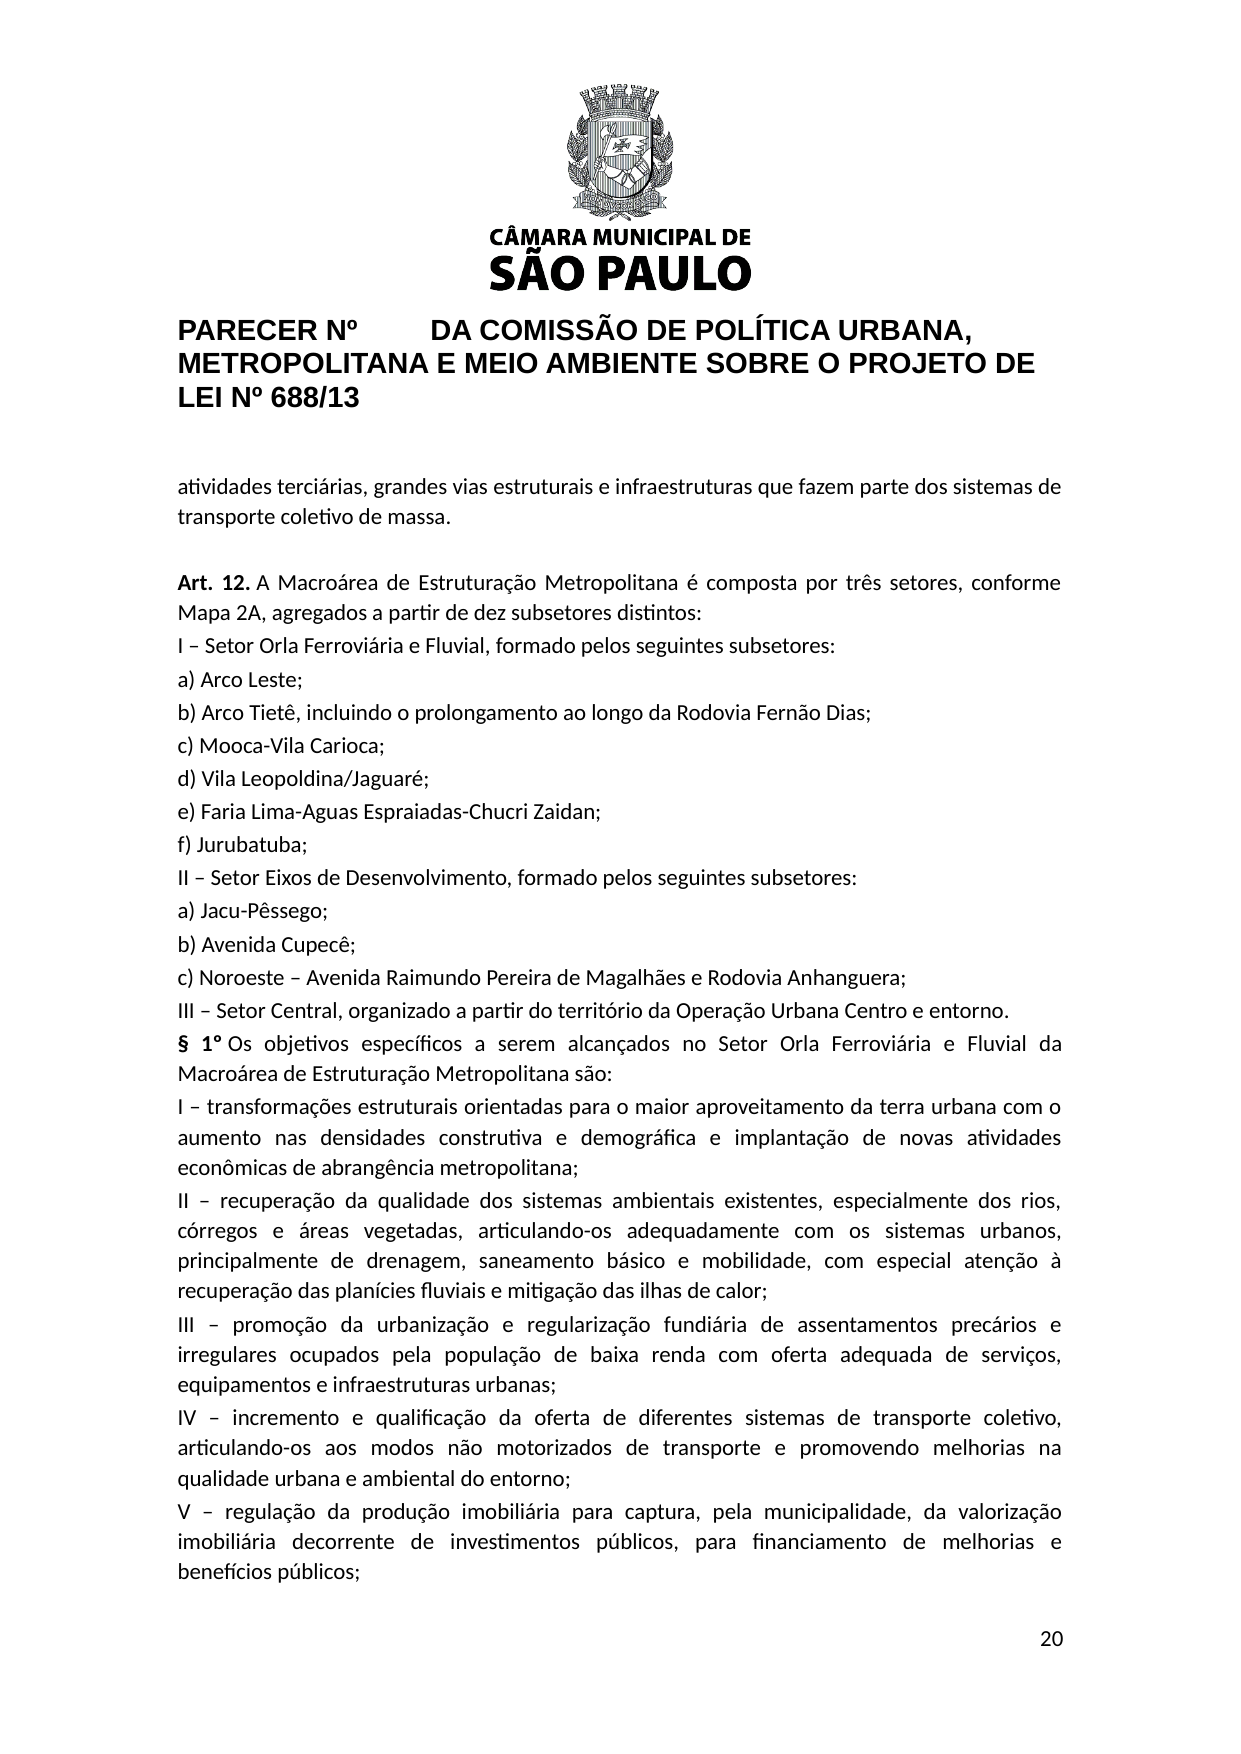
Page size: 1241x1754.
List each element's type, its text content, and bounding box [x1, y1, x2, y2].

text V – regulação da produção imobiliária para captura, pela municipalidade, da valorização imobiliária decorrente de investimentos públicos, para financiamento de melhorias e benefícios públicos; [177, 1497, 1063, 1585]
text III – Setor Central, organizado a partir do território da Operação Urbana Centro e entorno. [177, 996, 1063, 1024]
text III – promoção da urbanização e regularização fundiária de assentamentos precários e irregulares ocupados pela população de baixa renda com oferta adequada de serviços, equipamentos e infraestruturas urbanas; [177, 1310, 1063, 1398]
text a) Jacu-Pêssego; [177, 897, 1063, 925]
text c) Noroeste – Avenida Raimundo Pereira de Magalhães e Rodovia Anhanguera; [177, 963, 1063, 991]
text IV – incremento e qualificação da oferta de diferentes sistemas de transporte coletivo, articulando-os aos modos não motorizados de transporte e promovendo melhorias na qualidade urbana e ambiental do entorno; [177, 1403, 1063, 1492]
text a) Arco Leste; [177, 665, 1063, 693]
text e) Faria Lima-Aguas Espraiadas-Chucri Zaidan; [177, 797, 1063, 825]
text c) Mooca-Vila Carioca; [177, 731, 1063, 759]
text I – Setor Orla Ferroviária e Fluvial, formado pelos seguintes subsetores: [177, 632, 1063, 660]
text II – Setor Eixos de Desenvolvimento, formado pelos seguintes subsetores: [177, 863, 1063, 892]
text f) Jurubatuba; [177, 830, 1063, 858]
text Art. 12. A Macroárea de Estruturação Metropolitana é composta por três setores, conforme Mapa 2A, agregados a partir de dez subsetores distintos: [177, 568, 1063, 627]
text atividades terciárias, grandes vias estruturais e infraestruturas que fazem parte dos sistemas de transporte coletivo de massa. [177, 472, 1063, 530]
text b) Avenida Cupecê; [177, 930, 1063, 958]
picture [488, 83, 752, 292]
text I – transformações estruturais orientadas para o maior aproveitamento da terra urbana com o aumento nas densidades construtiva e demográfica e implantação de novas atividades econômicas de abrangência metropolitana; [177, 1092, 1063, 1181]
text d) Vila Leopoldina/Jaguaré; [177, 764, 1063, 792]
text II – recuperação da qualidade dos sistemas ambientais existentes, especialmente dos rios, córregos e áreas vegetadas, articulando-os adequadamente com os sistemas urbanos, principalmente de drenagem, saneamento básico e mobilidade, com especial atenção à recuperação das planícies fluviais e mitigação das ilhas de calor; [177, 1186, 1063, 1305]
text b) Arco Tietê, incluindo o prolongamento ao longo da Rodovia Fernão Dias; [177, 698, 1063, 726]
text § 1º Os objetivos específicos a serem alcançados no Setor Orla Ferroviária e Fluvial da Macroárea de Estruturação Metropolitana são: [177, 1029, 1063, 1087]
